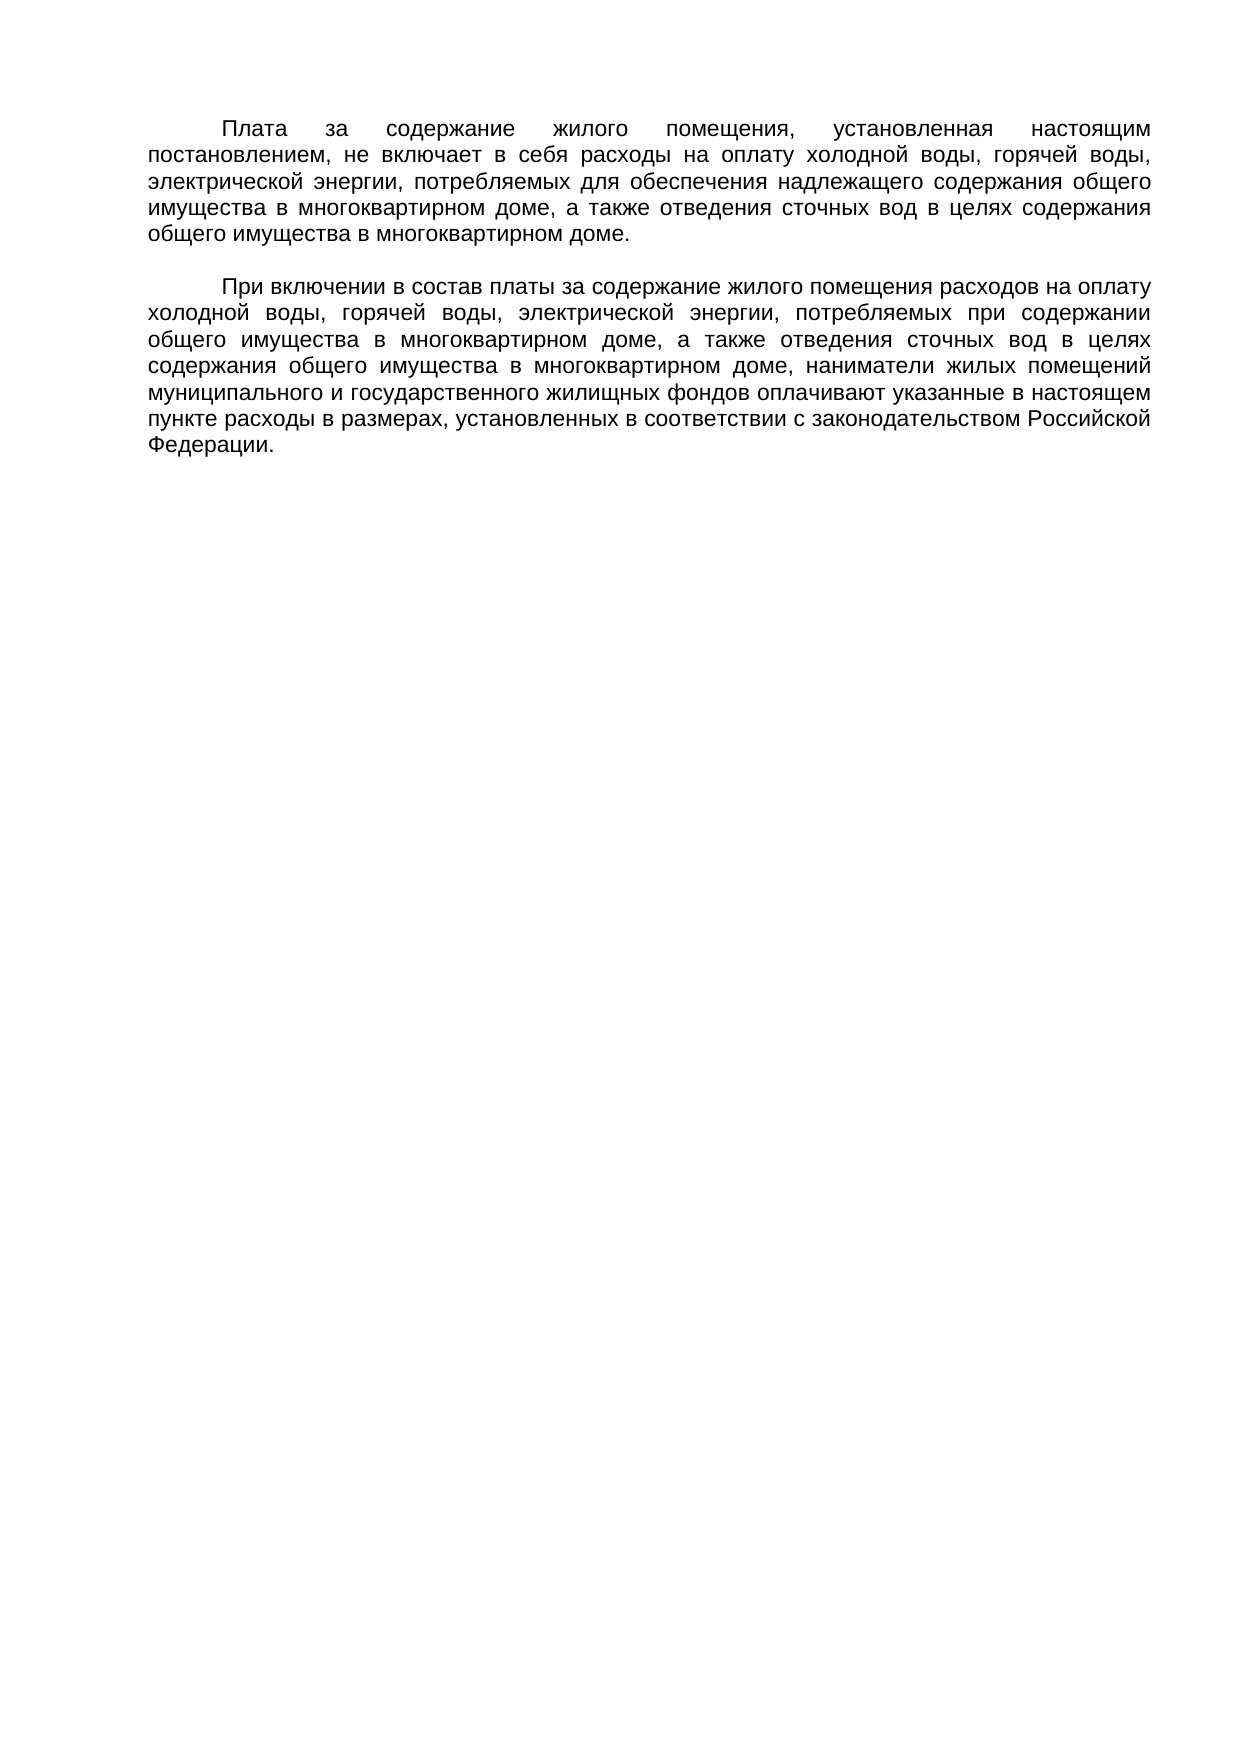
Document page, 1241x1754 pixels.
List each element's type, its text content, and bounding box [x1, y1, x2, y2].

text При включении в состав платы за содержание жилого помещения расходов на оплату холодной воды, горячей воды, электрической энергии, потребляемых при содержании общего имущества в многоквартирном доме, а также отведения сточных вод в целях содержания общего имущества в многоквартирном доме, наниматели жилых помещений муниципального и государственного жилищных фондов оплачивают указанные в настоящем пункте расходы в размерах, установленных в соответствии с законодательством Российской Федерации. [148, 273, 1152, 457]
text Плата за содержание жилого помещения, установленная настоящим постановлением, не включает в себя расходы на оплату холодной воды, горячей воды, электрической энергии, потребляемых для обеспечения надлежащего содержания общего имущества в многоквартирном доме, а также отведения сточных вод в целях содержания общего имущества в многоквартирном доме. [148, 115, 1152, 247]
